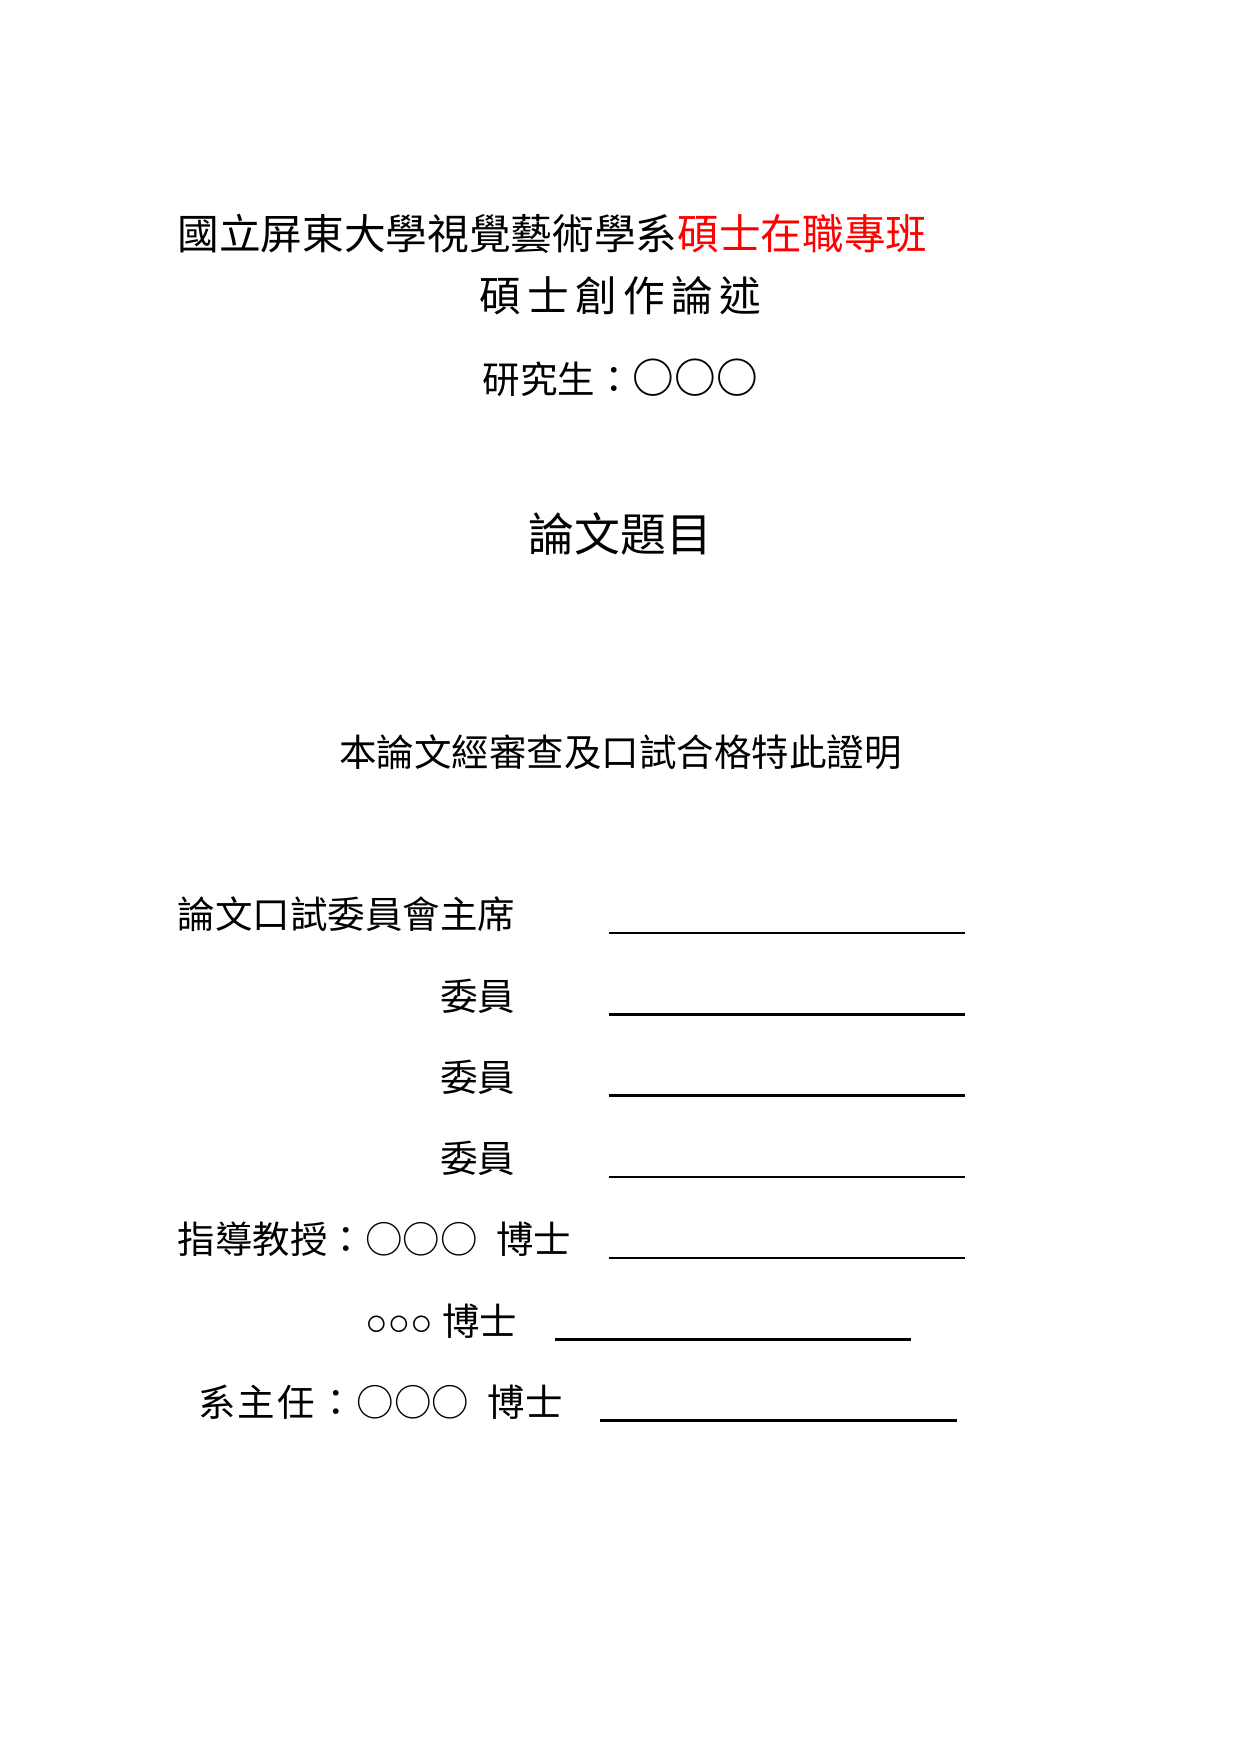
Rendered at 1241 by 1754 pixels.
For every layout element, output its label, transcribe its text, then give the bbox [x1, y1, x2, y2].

text 論文題目 [177, 458, 1063, 583]
text 本論文經審查及口試合格特此證明 [177, 708, 1063, 771]
text 論文口試委員會主席 [177, 871, 1063, 933]
text 委員 [177, 1033, 1063, 1096]
text 國立屏東大學視覺藝術學系碩士在職專班 [177, 189, 1063, 252]
text 碩士創作論述 [177, 252, 1063, 314]
text ○○○ 博士 [177, 1277, 1063, 1339]
text 研究生：○○○ [177, 333, 1063, 396]
text 委員 [177, 1114, 1063, 1177]
text 指導教授：○○○ 博士 [177, 1196, 1063, 1258]
text 委員 [177, 952, 1063, 1014]
text 系主任：○○○ 博士 [177, 1358, 1063, 1421]
